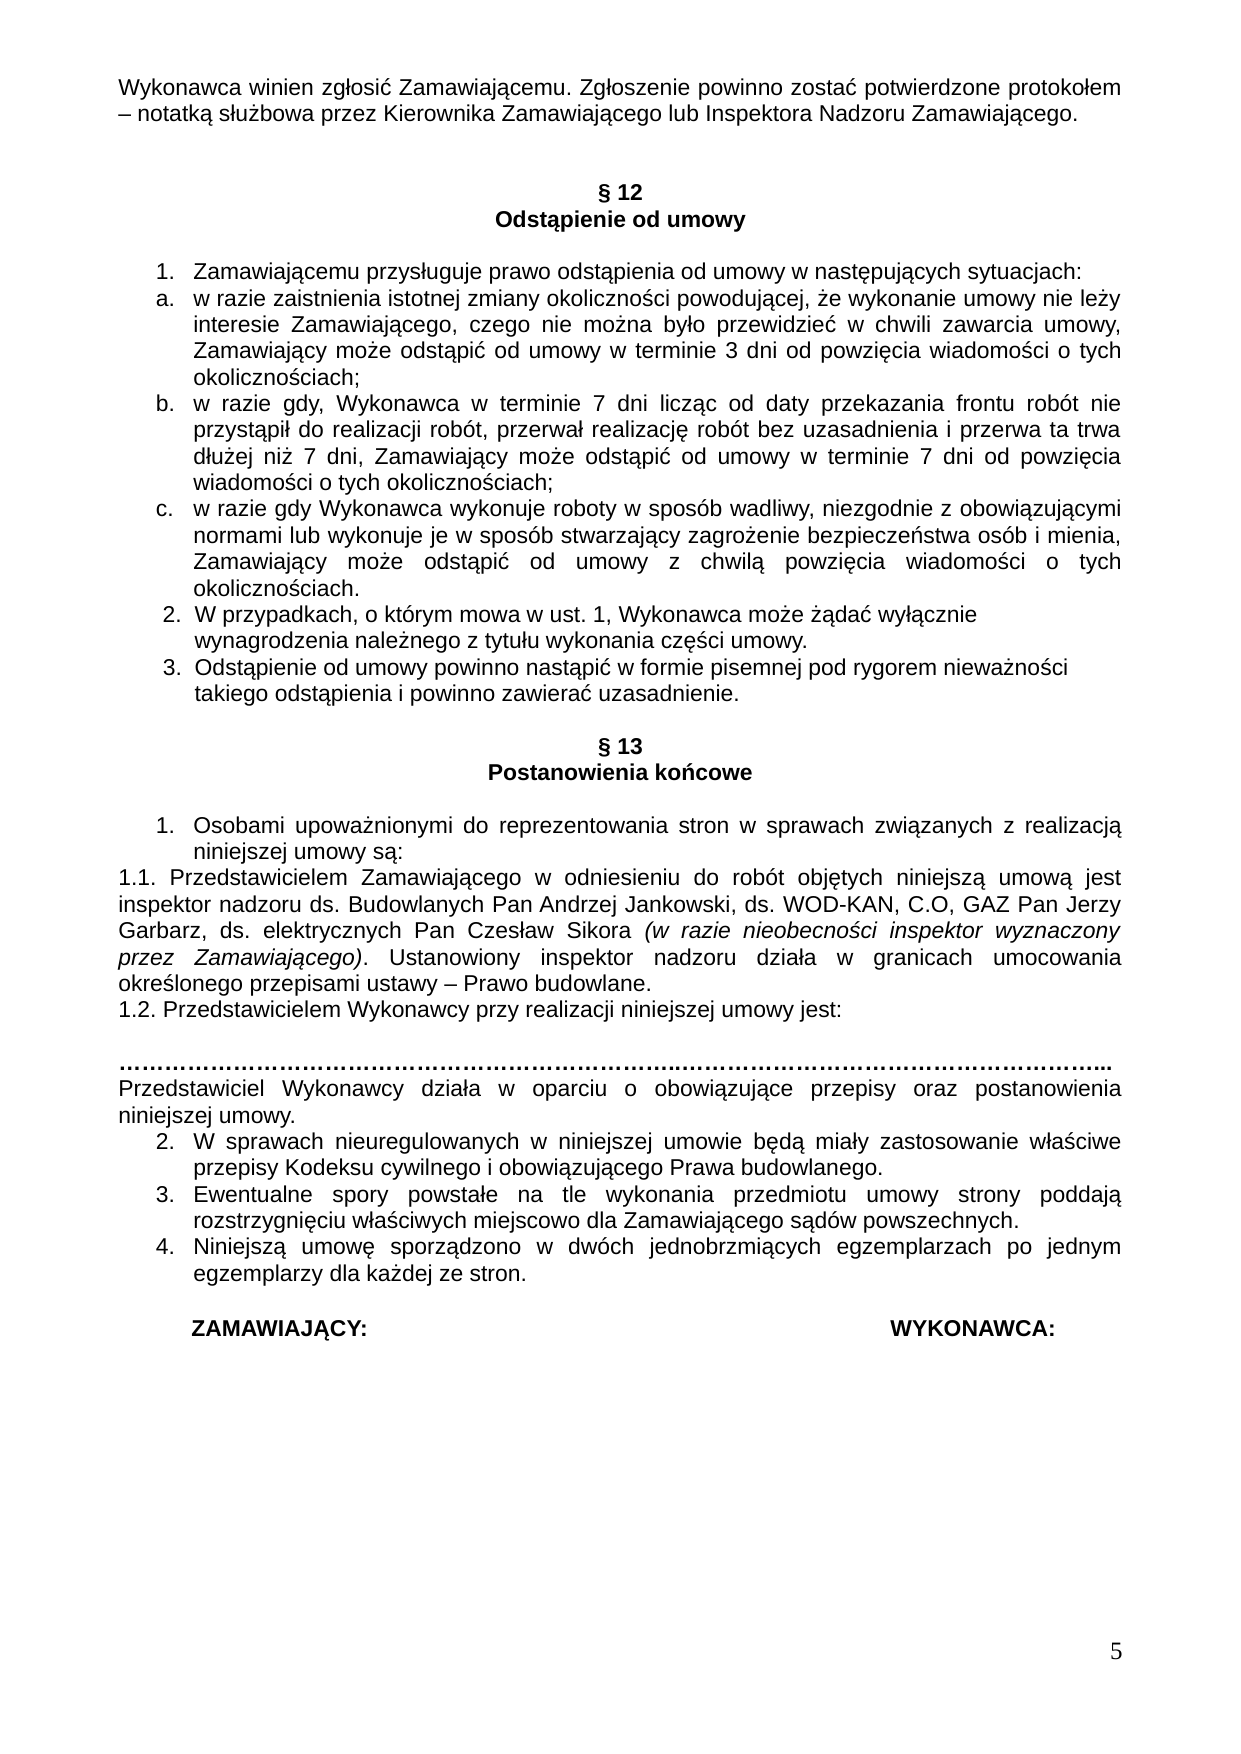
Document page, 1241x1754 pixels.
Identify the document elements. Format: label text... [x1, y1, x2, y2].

text Odstąpienie od umowy [118, 206, 1122, 232]
text § 12 [118, 179, 1122, 206]
text Postanowienia końcowe [118, 759, 1122, 785]
list Osobami upoważnionymi do reprezentowania stron w sprawach związanych z realizacją niniejszej umowy są: [156, 812, 1122, 864]
text Przedstawiciel Wykonawcy działa w oparciu o obowiązujące przepisy oraz postanowienia niniejszej umowy. [118, 1075, 1122, 1128]
text ZAMAWIAJĄCY: WYKONAWCA: [118, 1315, 1122, 1341]
list Ewentualne spory powstałe na tle wykonania przedmiotu umowy strony poddają rozstrzygnięciu właściwych miejscowo dla Zamawiającego sądów powszechnych. [156, 1181, 1122, 1233]
list w razie gdy, Wykonawca w terminie 7 dni licząc od daty przekazania frontu robót nie przystąpił do realizacji robót, przerwał realizację robót bez uzasadnienia i przerwa ta trwa dłużej niż 7 dni, Zamawiający może odstąpić od umowy w terminie 7 dni od powzięcia wiadomości o tych okolicznościach; [156, 390, 1122, 495]
text ………………………………………………………………..………………………………………………... [118, 1049, 1122, 1075]
text 2. W przypadkach, o którym mowa w ust. 1, Wykonawca może żądać wyłącznie [162, 601, 1122, 627]
text 1.2. Przedstawicielem Wykonawcy przy realizacji niniejszej umowy jest: [118, 996, 1122, 1022]
text § 13 [118, 733, 1122, 759]
list w razie zaistnienia istotnej zmiany okoliczności powodującej, że wykonanie umowy nie leży interesie Zamawiającego, czego nie można było przewidzieć w chwili zawarcia umowy, Zamawiający może odstąpić od umowy w terminie 3 dni od powzięcia wiadomości o tych okolicznościach; [156, 284, 1122, 390]
list w razie gdy Wykonawca wykonuje roboty w sposób wadliwy, niezgodnie z obowiązującymi normami lub wykonuje je w sposób stwarzający zagrożenie bezpieczeństwa osób i mienia, Zamawiający może odstąpić od umowy z chwilą powzięcia wiadomości o tych okolicznościach. [156, 495, 1122, 601]
text takiego odstąpienia i powinno zawierać uzasadnienie. [118, 680, 1122, 706]
text 3. Odstąpienie od umowy powinno nastąpić w formie pisemnej pod rygorem nieważności [118, 653, 1122, 680]
list Zamawiającemu przysługuje prawo odstąpienia od umowy w następujących sytuacjach: [156, 258, 1122, 284]
text wynagrodzenia należnego z tytułu wykonania części umowy. [162, 627, 1122, 653]
text Wykonawca winien zgłosić Zamawiającemu. Zgłoszenie powinno zostać potwierdzone protokołem – notatką służbowa przez Kierownika Zamawiającego lub Inspektora Nadzoru Zamawiającego. [118, 74, 1122, 126]
list W sprawach nieuregulowanych w niniejszej umowie będą miały zastosowanie właściwe przepisy Kodeksu cywilnego i obowiązującego Prawa budowlanego. [156, 1128, 1122, 1181]
text 1.1. Przedstawicielem Zamawiającego w odniesieniu do robót objętych niniejszą umową jest inspektor nadzoru ds. Budowlanych Pan Andrzej Jankowski, ds. WOD-KAN, C.O, GAZ Pan Jerzy Garbarz, ds. elektrycznych Pan Czesław Sikora (w razie nieobecności inspektor wyznaczony przez Zamawiającego). Ustanowiony inspektor nadzoru działa w granicach umocowania określonego przepisami ustawy – Prawo budowlane. [118, 864, 1122, 996]
list Niniejszą umowę sporządzono w dwóch jednobrzmiących egzemplarzach po jednym egzemplarzy dla każdej ze stron. [156, 1233, 1122, 1286]
